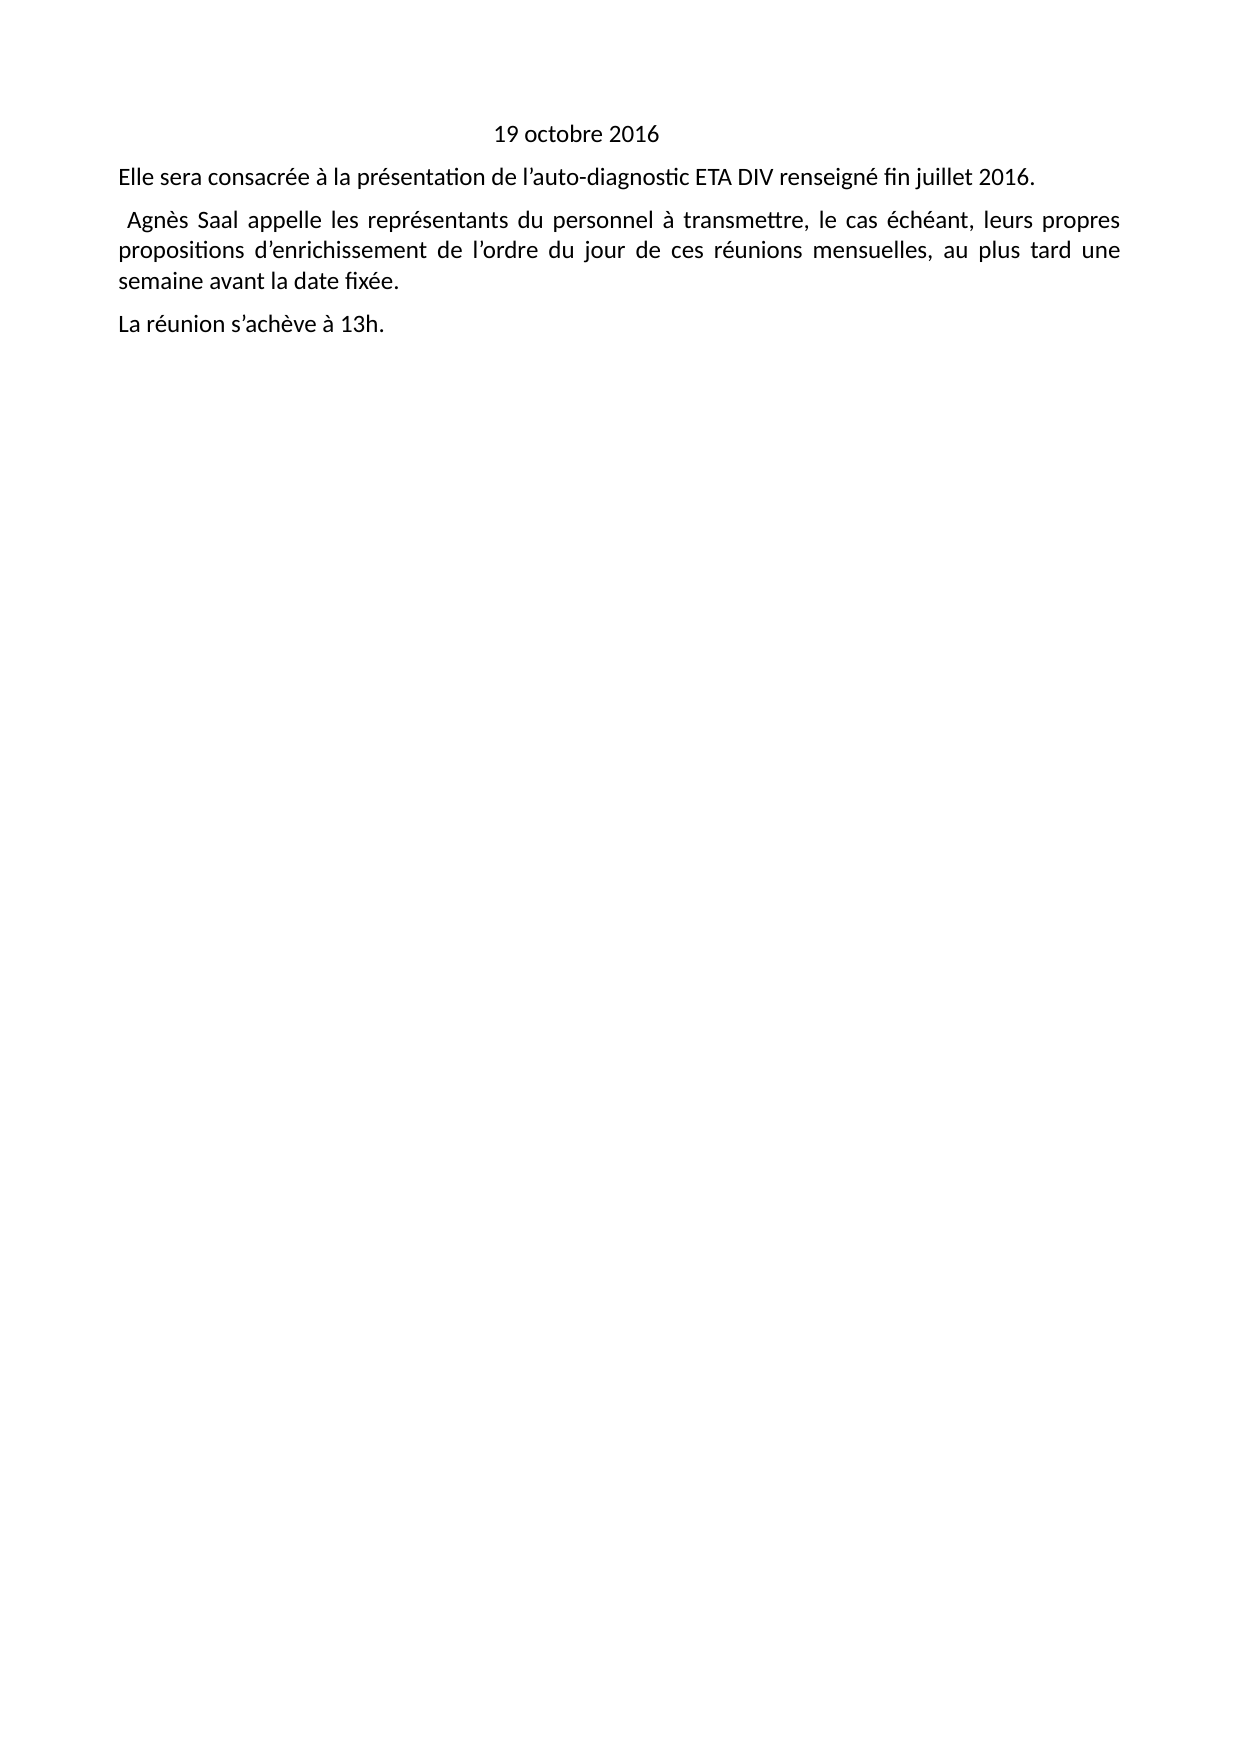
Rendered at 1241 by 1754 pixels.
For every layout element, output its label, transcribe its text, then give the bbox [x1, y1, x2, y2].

text 19 octobre 2016 [118, 118, 1122, 149]
text Agnès Saal appelle les représentants du personnel à transmettre, le cas échéant, leurs propres propositions d’enrichissement de l’ordre du jour de ces réunions mensuelles, au plus tard une semaine avant la date fixée. [118, 204, 1122, 296]
text Elle sera consacrée à la présentation de l’auto-diagnostic ETA DIV renseigné fin juillet 2016. [118, 161, 1122, 192]
text La réunion s’achève à 13h. [118, 308, 1122, 491]
